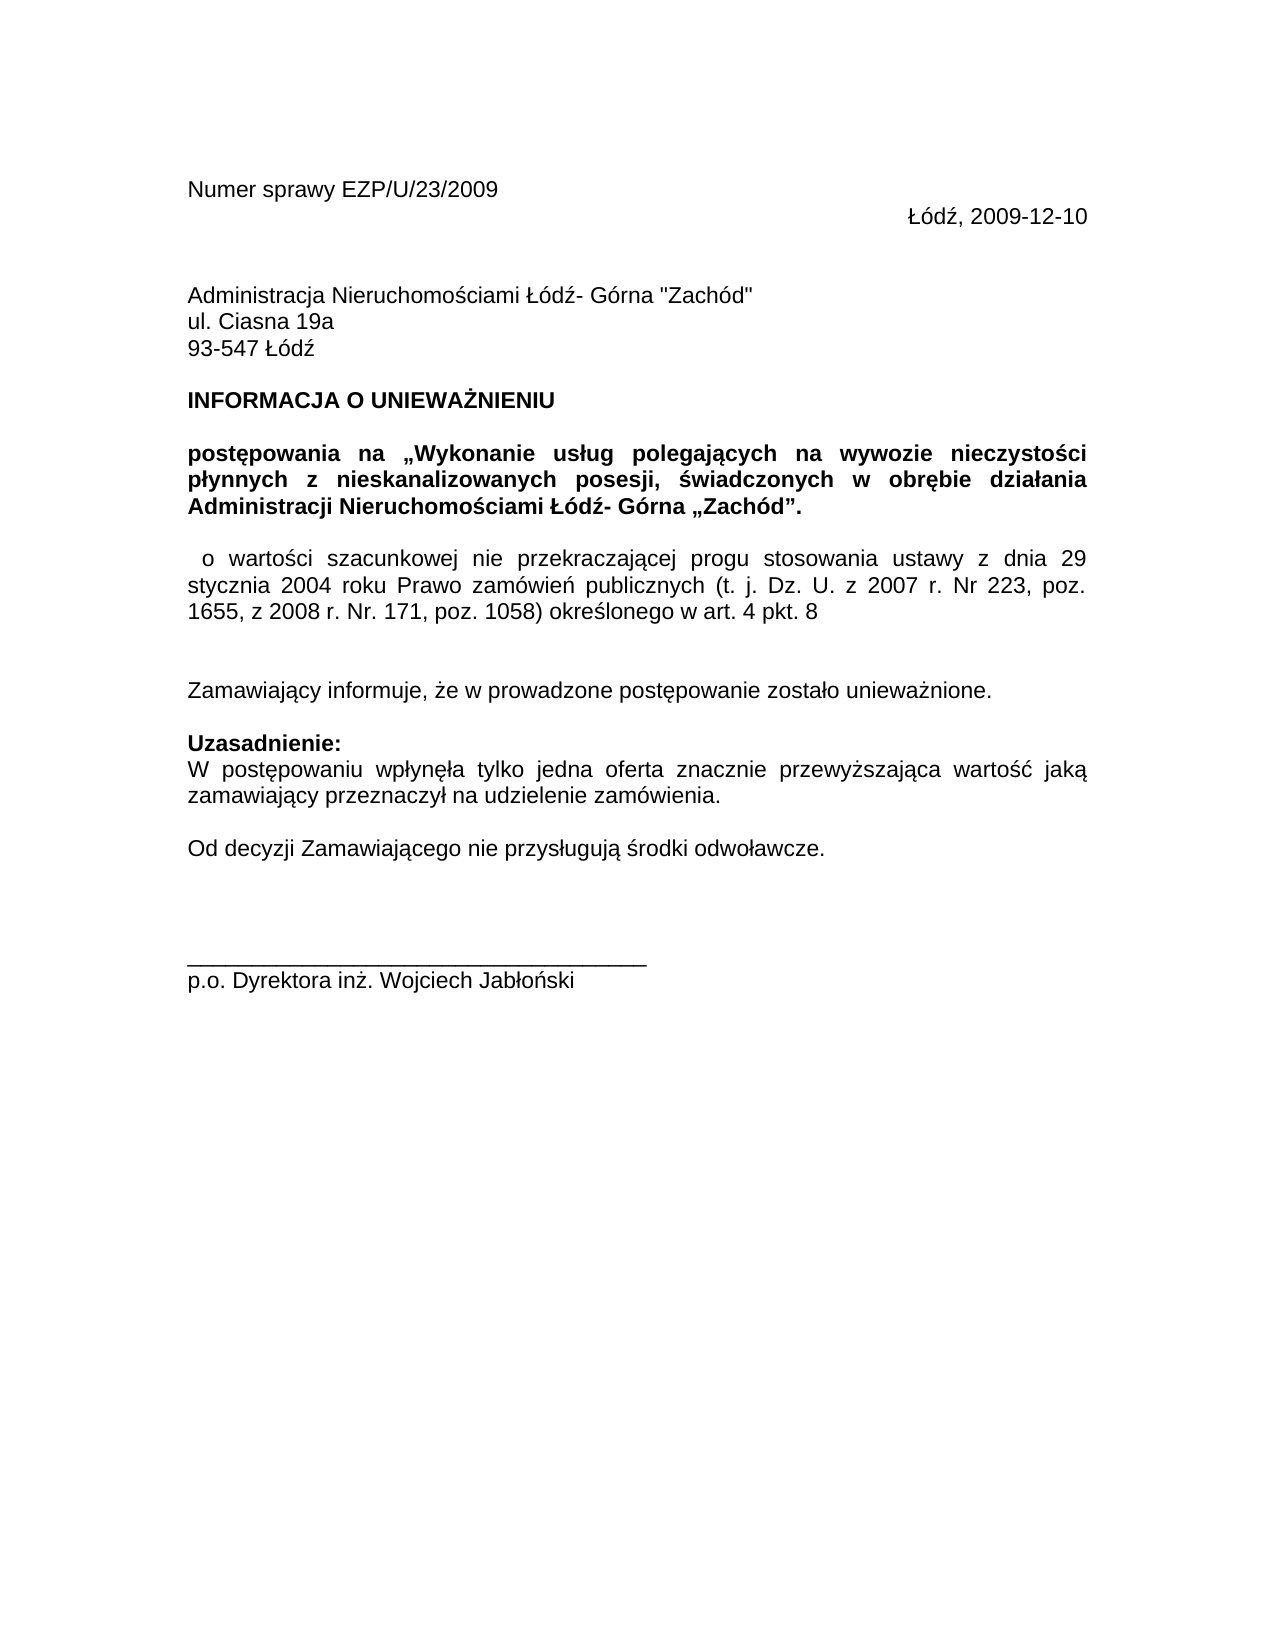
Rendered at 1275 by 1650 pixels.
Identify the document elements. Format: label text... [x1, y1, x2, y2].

text Administracja Nieruchomościami Łódź- Górna "Zachód" [187, 282, 1087, 308]
text Od decyzji Zamawiającego nie przysługują środki odwoławcze. [187, 835, 1087, 862]
text ____________________________________ [187, 941, 1087, 967]
text postępowania na „Wykonanie usług polegających na wywozie nieczystości płynnych z nieskanalizowanych posesji, świadczonych w obrębie działania Administracji Nieruchomościami Łódź- Górna „Zachód”. [187, 440, 1087, 519]
text o wartości szacunkowej nie przekraczającej progu stosowania ustawy z dnia 29 stycznia 2004 roku Prawo zamówień publicznych (t. j. Dz. U. z 2007 r. Nr 223, poz. 1655, z 2008 r. Nr. 171, poz. 1058) określonego w art. 4 pkt. 8 [187, 545, 1087, 624]
text Zamawiający informuje, że w prowadzone postępowanie zostało unieważnione. [187, 677, 1087, 703]
text Uzasadnienie: [187, 730, 1087, 756]
text ul. Ciasna 19a [187, 308, 1087, 334]
text 93-547 Łódź [187, 334, 1087, 361]
text W postępowaniu wpłynęła tylko jedna oferta znacznie przewyższająca wartość jaką zamawiający przeznaczył na udzielenie zamówienia. [187, 756, 1087, 809]
text INFORMACJA O UNIEWAŻNIENIU [187, 387, 1087, 413]
text Numer sprawy EZP/U/23/2009 [187, 176, 1087, 203]
text Łódź, 2009-12-10 [187, 203, 1087, 229]
text p.o. Dyrektora inż. Wojciech Jabłoński [187, 967, 1087, 993]
